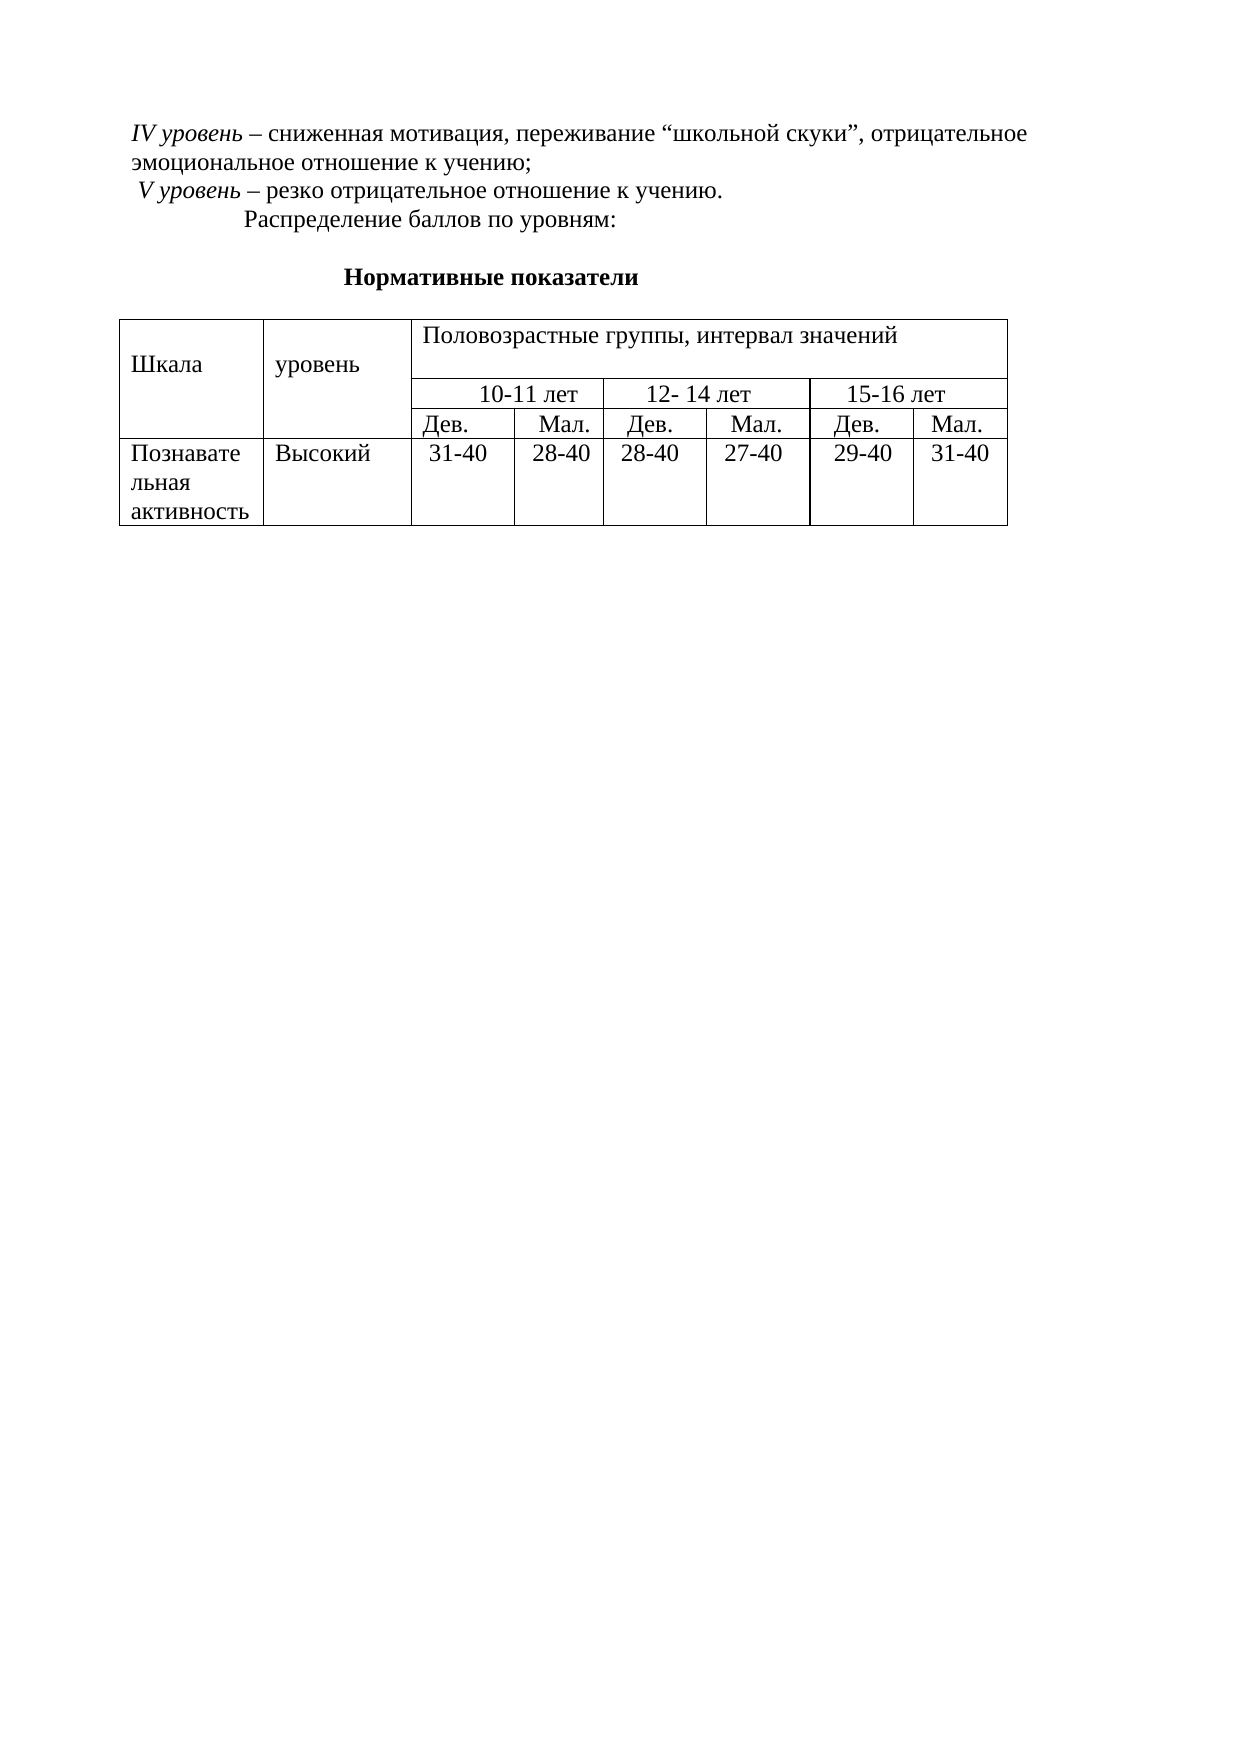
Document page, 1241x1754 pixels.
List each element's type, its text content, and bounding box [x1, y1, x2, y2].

table_cell 31-40 [412, 439, 514, 525]
table_header Половозрастные группы, интервал значений [412, 320, 1007, 378]
table_cell [120, 378, 263, 437]
table_cell 10-11 лет [412, 379, 603, 408]
table_cell 29-40 [811, 439, 913, 525]
table_cell 15-16 лет [811, 379, 1007, 408]
table_cell Дев. [412, 409, 514, 437]
table_cell 28-40 [604, 439, 706, 525]
table_cell Познавательная активность [120, 439, 263, 525]
table_cell 28-40 [515, 439, 603, 525]
table_cell Мал. [914, 409, 1007, 437]
text V уровень – резко отрицательное отношение к учению. [131, 176, 1144, 204]
table_cell Мал. [707, 409, 809, 437]
table_header Шкала [120, 320, 263, 378]
table_cell Дев. [811, 409, 913, 437]
table_cell Мал. [515, 409, 603, 437]
table_cell Дев. [604, 409, 706, 437]
text Распределение баллов по уровням: [131, 204, 1144, 233]
table_cell 31-40 [914, 439, 1007, 525]
table_cell Высокий [264, 439, 411, 525]
table_cell [264, 378, 411, 437]
table_cell 27-40 [707, 439, 809, 525]
table_header уровень [264, 320, 411, 378]
text Нормативные показатели [131, 262, 1144, 291]
table_cell 12- 14 лет [604, 379, 809, 408]
text IV уровень – сниженная мотивация, переживание “школьной скуки”, отрицательное эмоциональное отношение к учению; [131, 118, 1144, 176]
